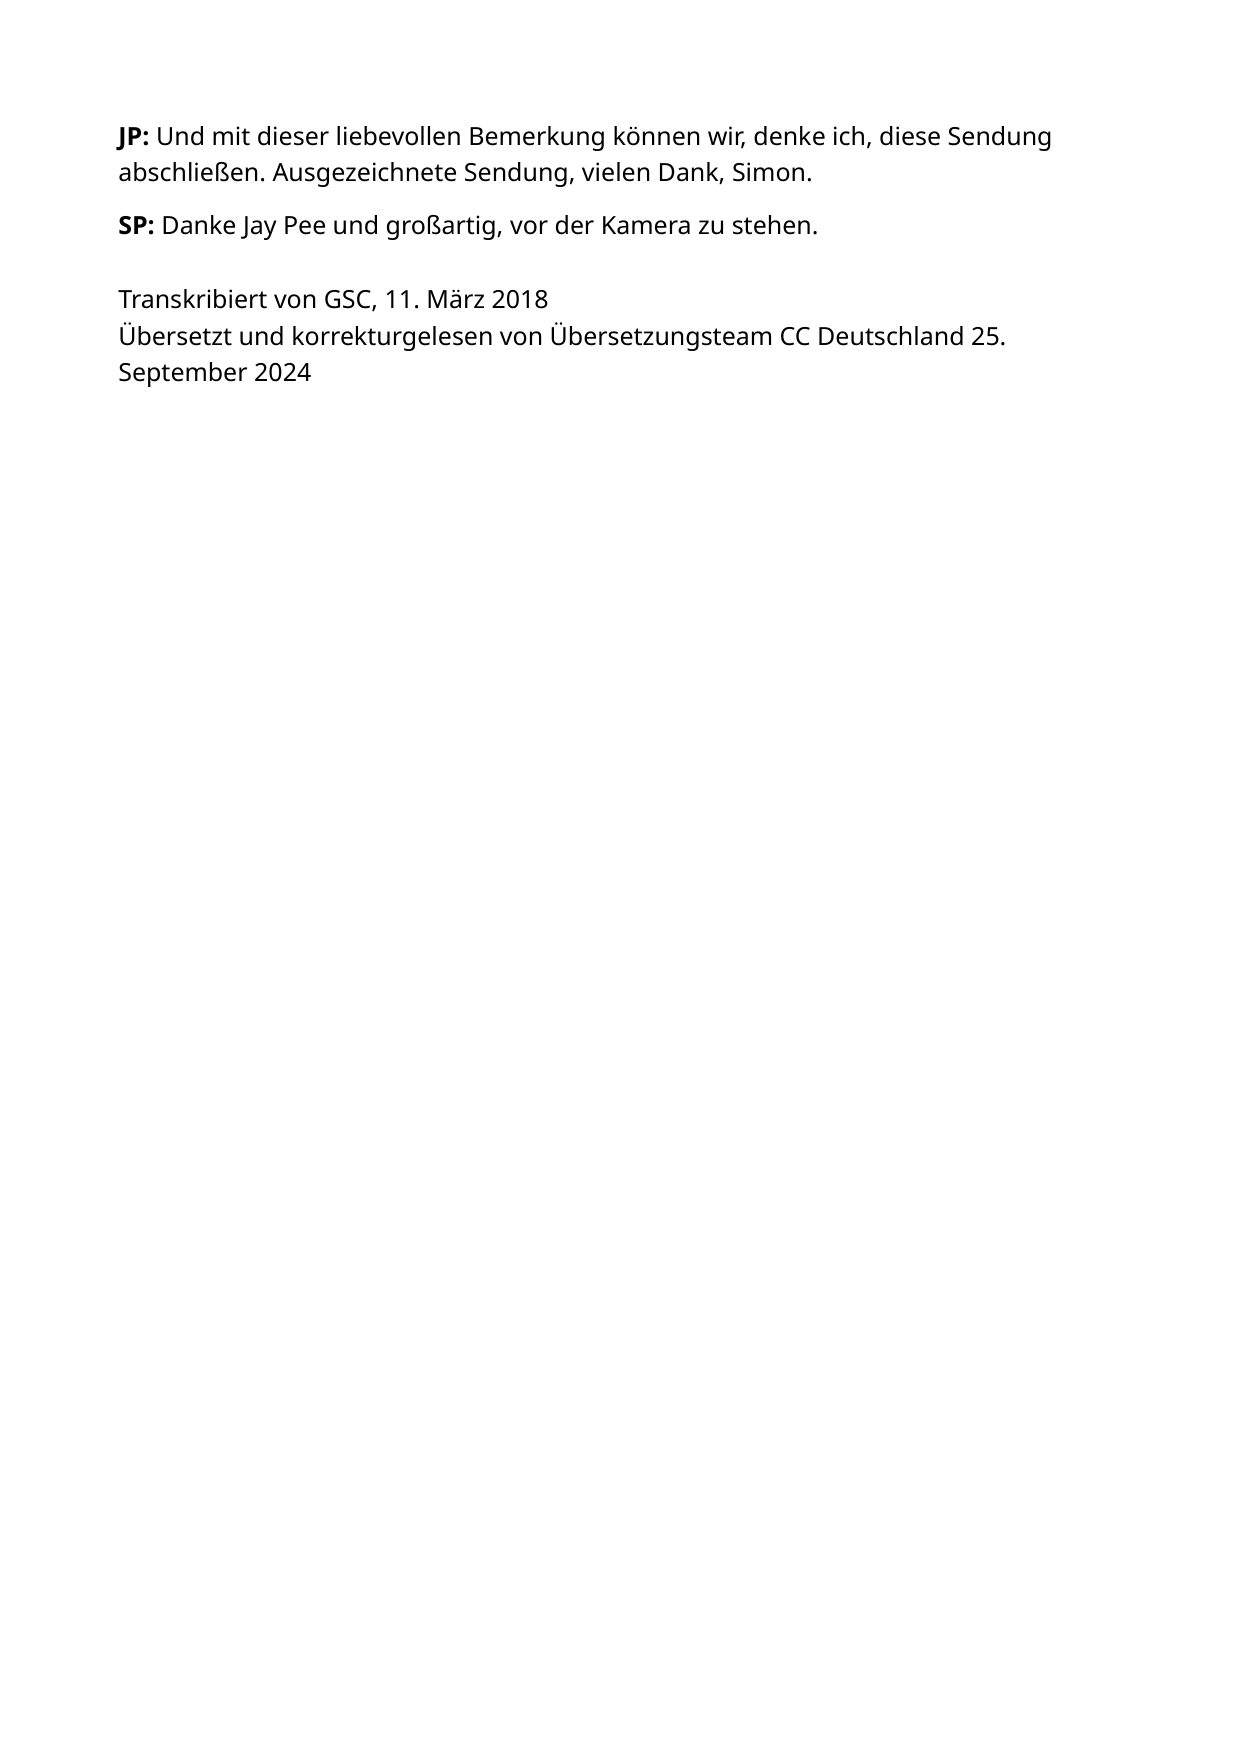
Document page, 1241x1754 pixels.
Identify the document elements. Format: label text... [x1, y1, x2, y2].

text JP: Und mit dieser liebevollen Bemerkung können wir, denke ich, diese Sendung abschließen. Ausgezeichnete Sendung, vielen Dank, Simon. [118, 118, 1122, 189]
text SP: Danke Jay Pee und großartig, vor der Kamera zu stehen. Transkribiert von GSC, 11. März 2018 Übersetzt und korrekturgelesen von Übersetzungsteam CC Deutschland 25. September 2024 [118, 208, 1122, 463]
